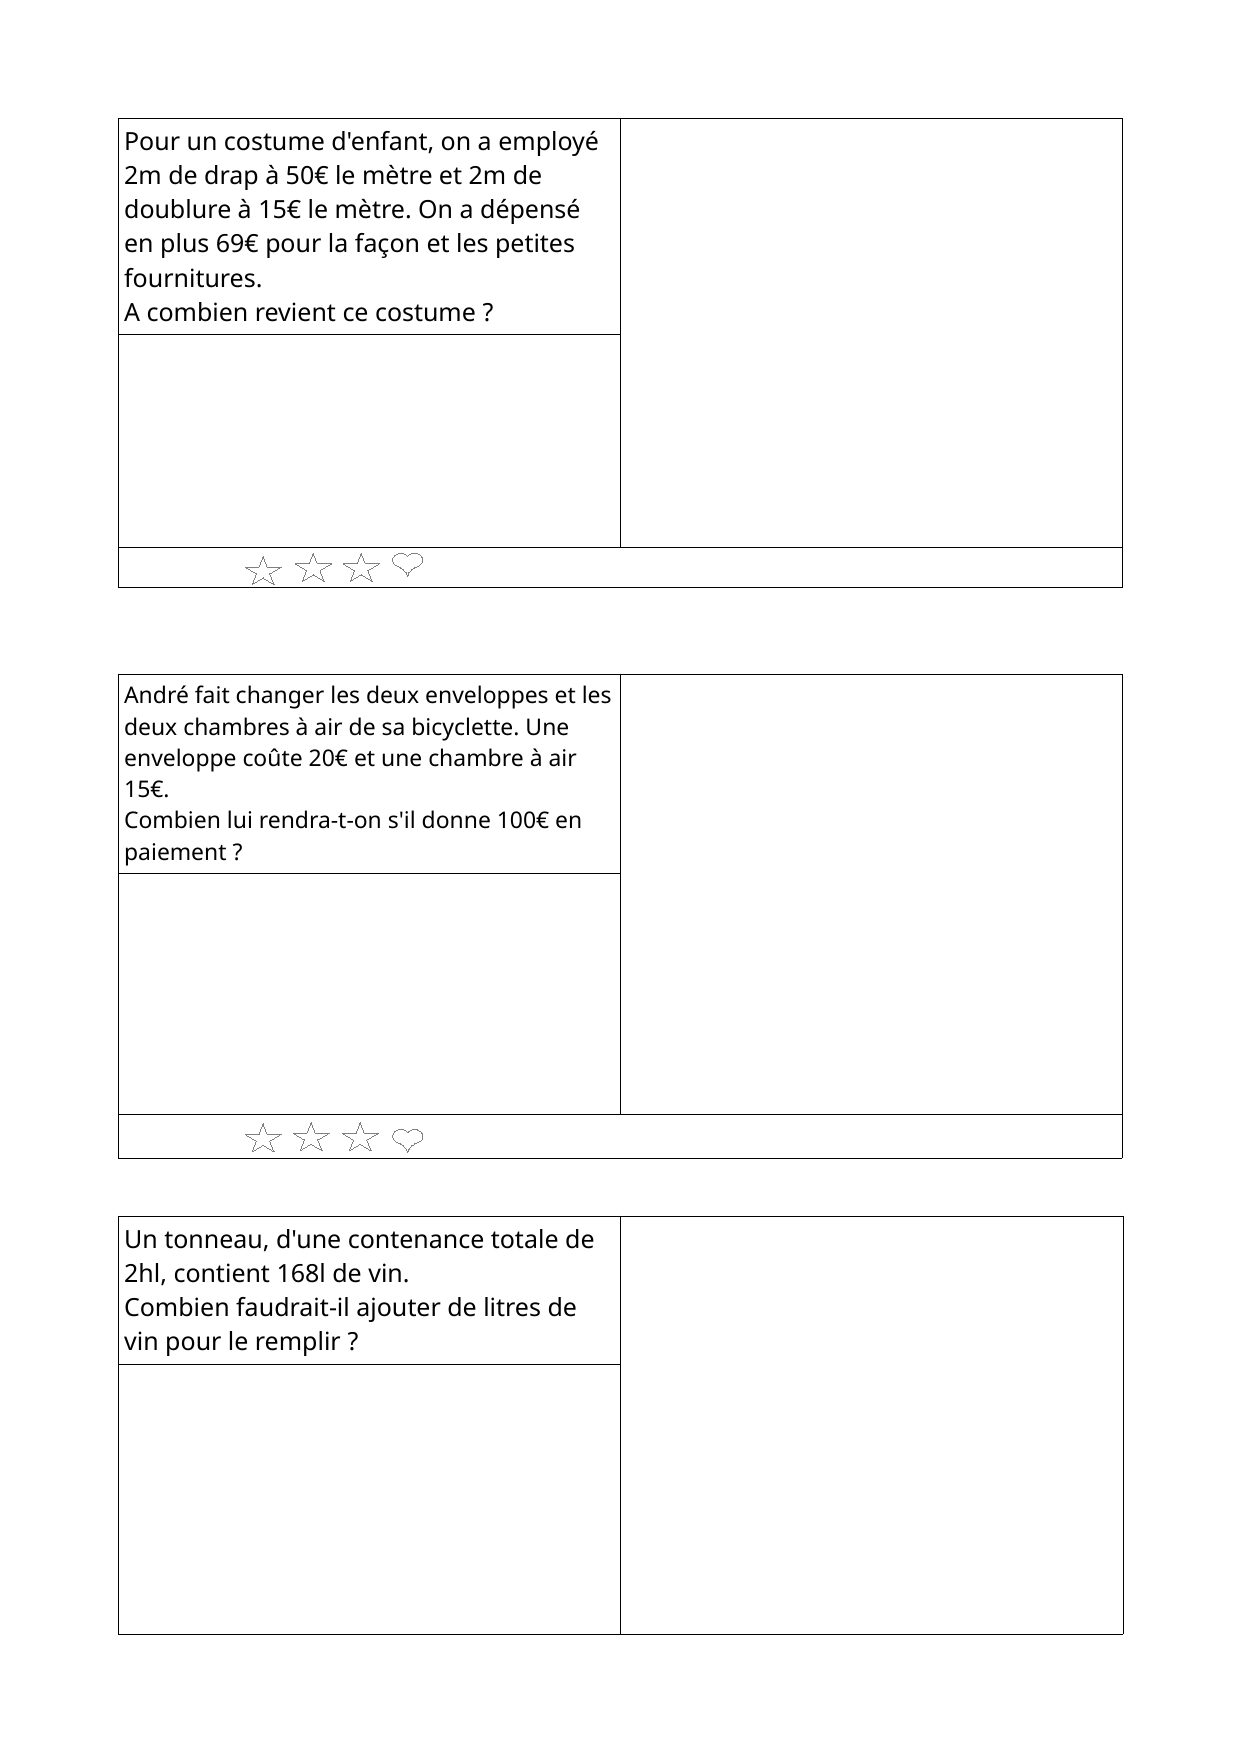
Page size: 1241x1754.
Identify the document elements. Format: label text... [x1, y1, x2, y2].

table_header André fait changer les deux enveloppes et les deux chambres à air de sa bicyclette. Une enveloppe coûte 20€ et une chambre à air 15€. Combien lui rendra-t-on s'il donne 100€ en paiement ? [119, 675, 620, 873]
table_cell [119, 335, 620, 547]
table_cell [119, 1365, 620, 1634]
table_header Pour un costume d'enfant, on a employé 2m de drap à 50€ le mètre et 2m de doublure à 15€ le mètre. On a dépensé en plus 69€ pour la façon et les petites fournitures. A combien revient ce costume ? [119, 119, 620, 334]
table_header Un tonneau, d'une contenance totale de 2hl, contient 168l de vin. Combien faudrait-il ajouter de litres de vin pour le remplir ? [119, 1217, 620, 1363]
table_header [621, 119, 1122, 547]
table_cell [119, 1115, 1122, 1158]
table_header [621, 1217, 1123, 1634]
table_cell [119, 548, 1122, 587]
table_cell [119, 874, 620, 1114]
table_header [621, 675, 1122, 1114]
